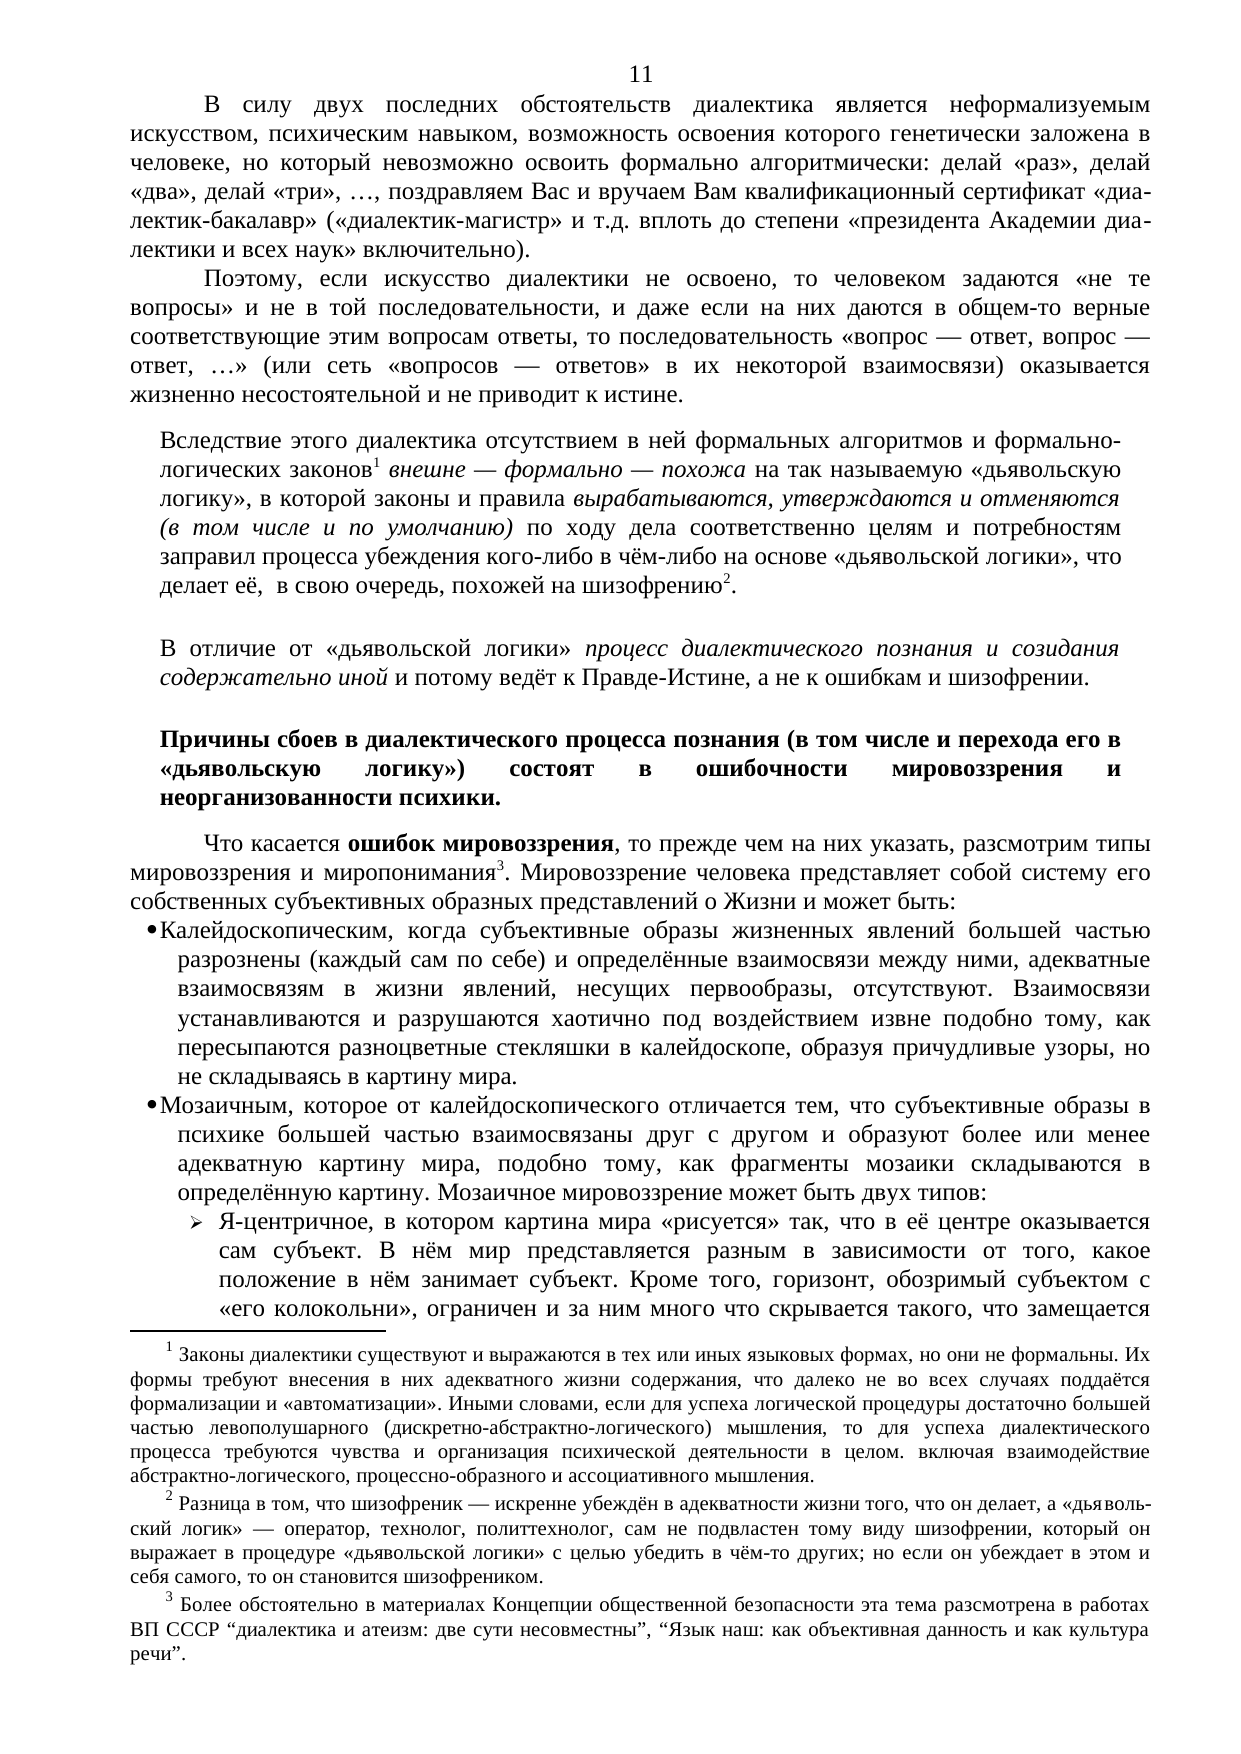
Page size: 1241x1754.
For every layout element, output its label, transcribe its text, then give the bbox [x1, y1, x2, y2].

text Разница в том, что шизофреник — искренне убеждён в адекватности жизни того, что он делает, а «дья­воль­ский логик» — оператор, технолог, политтехнолог, сам не подвластен тому виду шизофрении, который он выражает в процедуре «дьявольской логики» с целью убедить в чём-то других; но если он убеждает в этом и себя самого, то он становится шизофреником. [130, 1487, 1152, 1588]
text В отличие от «дьявольской логики» процесс диалектического познания и созидания содержательно иной и потому ведёт к Правде-Истине, а не к ошибкам и шизофрении. [159, 633, 1122, 691]
text Законы диалектики существуют и выражаются в тех или иных языковых формах, но они не формальны. Их формы требуют внесения в них адекватного жизни содержания, что далеко не во всех случаях поддаётся формализации и «автоматизации». Иными словами, если для успеха логической процедуры достаточно большей частью левополушарного (дискретно-абстрактно-логического) мышления, то для успеха диалектического процесса требуются чувства и организация психической деятельности в целом. включая взаимодействие абстрактно-логического, процессно-образного и ассоциативного мышления. [130, 1337, 1152, 1487]
text Что касается ошибок мировоззрения, то прежде чем на них указать, разсмотрим типы мировоззрения и миропонимания. Мировоззрение человека представляет собой систему его собственных субъективных образных представлений о Жизни и может быть: [130, 828, 1152, 915]
text В силу двух последних обстоятельств диалектика является неформализуемым искусством, психическим навыком, возможность освоения которого генетически заложена в человеке, но который невозможно освоить формально алгоритмически: делай «раз», делай «два», делай «три», …, поздравляем Вас и вручаем Вам квалификационный сертификат «диа­лек­тик-бакалавр» («диалектик-магистр» и т.д. вплоть до степени «президента Академии диа­ле­ктики и всех наук» включительно). [130, 89, 1152, 263]
list Я-центричное, в котором картина мира «рисуется» так, что в её центре оказывается сам субъект. В нём мир представляется разным в зависимости от того, какое положение в нём занимает субъект. Кроме того, горизонт, обозримый субъектом с «его колокольни», ограничен и за ним много что скрывается такого, что замещается [189, 1206, 1152, 1322]
text Поэтому, если искусство диалектики не освоено, то человеком задаются «не те вопросы» и не в той последовательности, и даже если на них даются в общем-то верные соответствующие этим вопросам ответы, то последовательность «вопрос — ответ, вопрос — ответ, …» (или сеть «вопросов — ответов» в их некоторой взаимосвязи) оказывается жизненно несостоятельной и не приводит к истине. [130, 263, 1152, 408]
list Калейдоскопическим, когда субъективные образы жизненных явлений большей частью разрознены (каждый сам по себе) и определённые взаимосвязи между ними, адекватные взаимосвязям в жизни явлений, несущих первообразы, отсутствуют. Взаимосвязи устанавливаются и разрушаются хаотично под воздействием извне подобно тому, как пересыпаются разноцветные стекляшки в калейдоскопе, образуя причудливые узоры, но не складываясь в картину мира. [148, 915, 1152, 1089]
text Более обстоятельно в материалах Концепции общественной безопасности эта тема разсмотрена в работах ВП СССР “диалектика и атеизм: две сути несовместны”, “Язык наш: как объективная данность и как культура речи”. [130, 1588, 1152, 1665]
text Вследствие этого диалектика отсутствием в ней формальных алгоритмов и формально-логических законов внешне — формально — похожа на так называемую «дьявольскую логику», в которой законы и правила вырабатываются, утверждаются и отменяются (в том числе и по умолчанию) по ходу дела соответственно целям и потребностям заправил процесса убеждения кого-либо в чём-либо на основе «дьяво­льской логики», что делает её, в свою очередь, похожей на шизофрению. [159, 425, 1122, 599]
text Причины сбоев в диалектического процесса познания (в том числе и перехода его в «дьявольскую логику») состоят в ошибочности мировоззрения и неорганизованности психики. [159, 724, 1122, 811]
list Мозаичным, которое от калейдоскопического отличается тем, что субъективные образы в психике большей частью взаимосвязаны друг с другом и образуют более или менее адекватную картину мира, подобно тому, как фрагменты мозаики складываются в определённую картину. Мозаичное мировоззрение может быть двух типов: [148, 1089, 1152, 1206]
